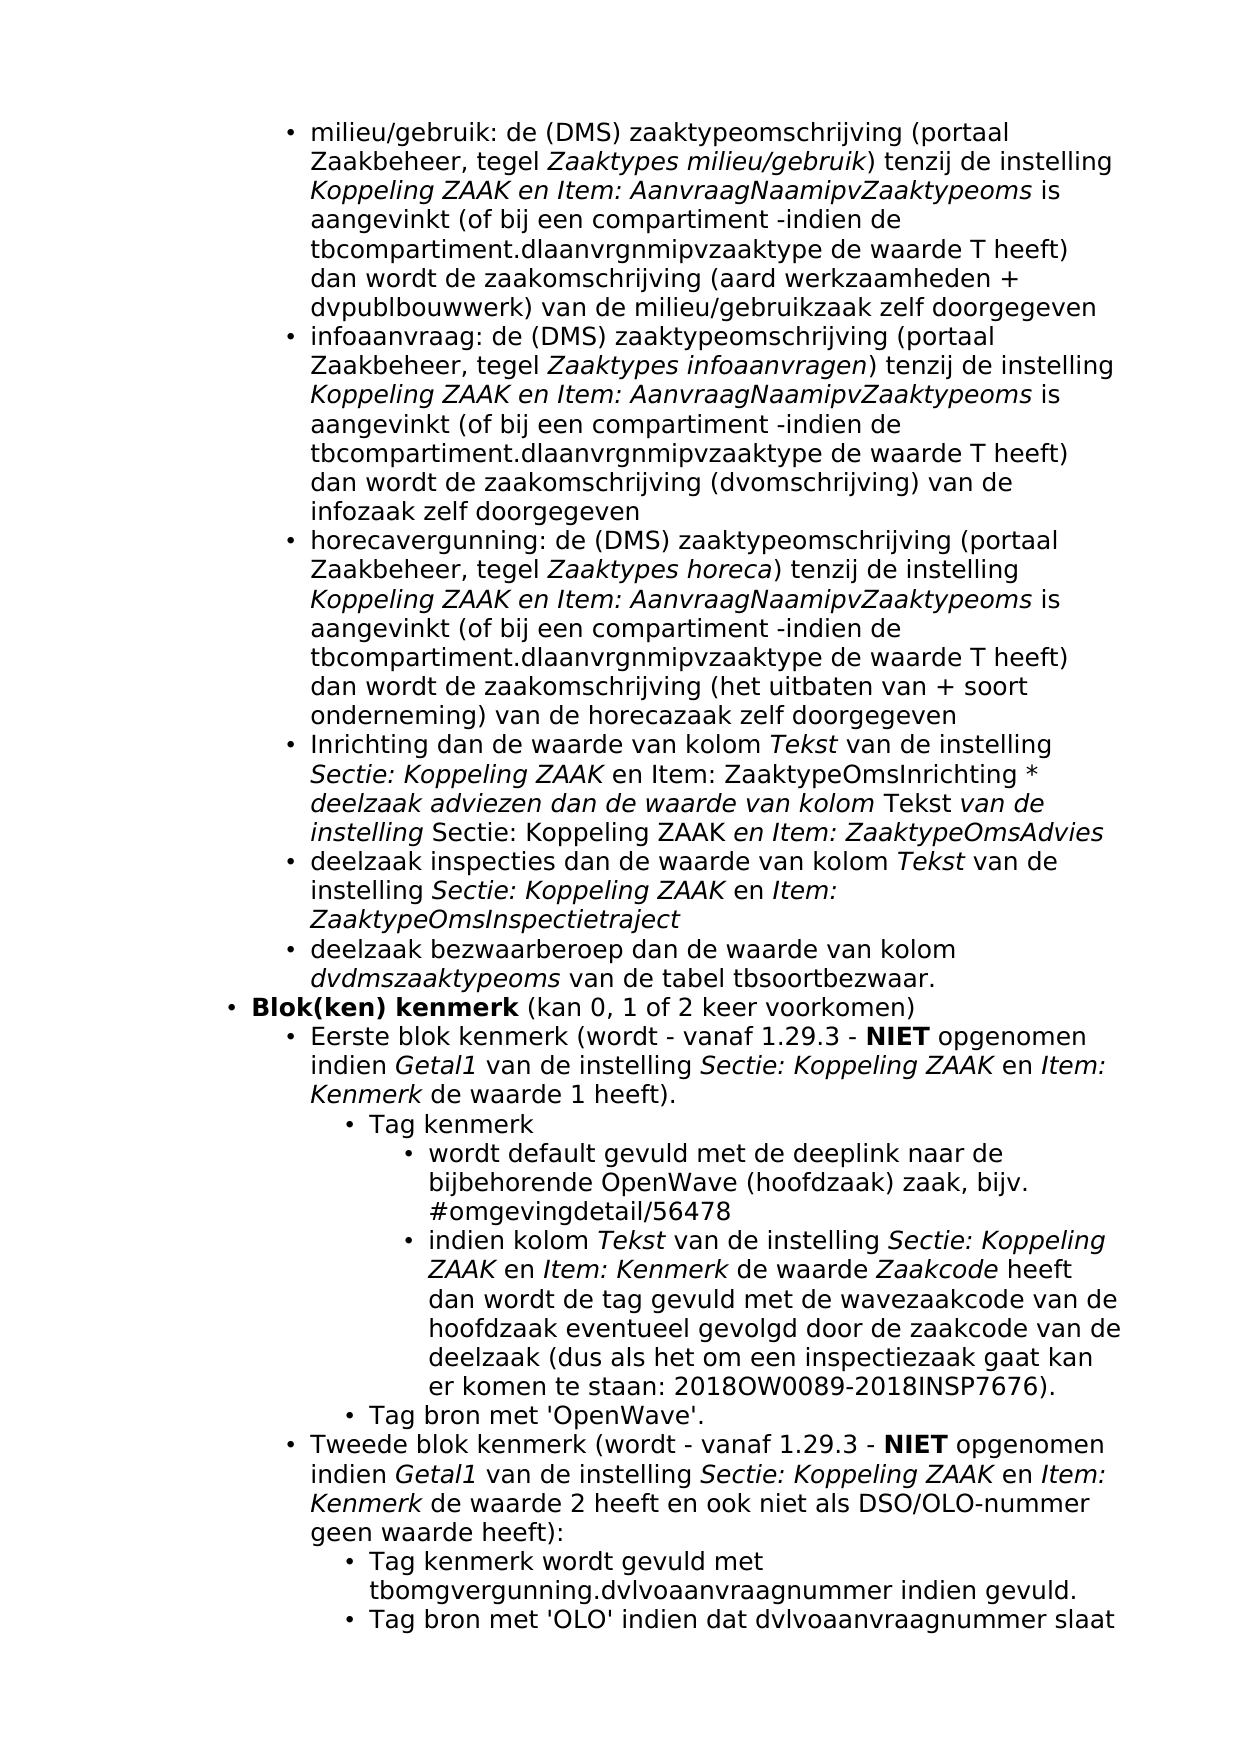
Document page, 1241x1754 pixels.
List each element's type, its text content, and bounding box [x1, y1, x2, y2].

list Tag kenmerk wordt gevuld met tbomgvergunning.dvlvoaanvraagnummer indien gevuld. [354, 1547, 1122, 1606]
list Tweede blok kenmerk (wordt - vanaf 1.29.3 - NIET opgenomen indien Getal1 van de instelling Sectie: Koppeling ZAAK en Item: Kenmerk de waarde 2 heeft en ook niet als DSO/OLO-nummer geen waarde heeft): [295, 1431, 1122, 1547]
list deelzaak bezwaarberoep dan de waarde van kolom dvdmszaaktypeoms van de tabel tbsoortbezwaar. [295, 935, 1122, 993]
list indien kolom Tekst van de instelling Sectie: Koppeling ZAAK en Item: Kenmerk de waarde Zaakcode heeft dan wordt de tag gevuld met de wavezaakcode van de hoofdzaak eventueel gevolgd door de zaakcode van de deelzaak (dus als het om een inspectiezaak gaat kan er komen te staan: 2018OW0089-2018INSP7676). [413, 1226, 1122, 1401]
list deelzaak inspecties dan de waarde van kolom Tekst van de instelling Sectie: Koppeling ZAAK en Item: ZaaktypeOmsInspectietraject [295, 847, 1122, 935]
list Tag bron met 'OLO' indien dat dvlvoaanvraagnummer slaat [354, 1606, 1122, 1635]
list Eerste blok kenmerk (wordt - vanaf 1.29.3 - NIET opgenomen indien Getal1 van de instelling Sectie: Koppeling ZAAK en Item: Kenmerk de waarde 1 heeft). [295, 1022, 1122, 1110]
list Tag bron met 'OpenWave'. [354, 1401, 1122, 1431]
list horecavergunning: de (DMS) zaaktypeomschrijving (portaal Zaakbeheer, tegel Zaaktypes horeca) tenzij de instelling Koppeling ZAAK en Item: AanvraagNaamipvZaaktypeoms is aangevinkt (of bij een compartiment -indien de tbcompartiment.dlaanvrgnmipvzaaktype de waarde T heeft) dan wordt de zaakomschrijving (het uitbaten van + soort onderneming) van de horecazaak zelf doorgegeven [295, 526, 1122, 731]
list milieu/gebruik: de (DMS) zaaktypeomschrijving (portaal Zaakbeheer, tegel Zaaktypes milieu/gebruik) tenzij de instelling Koppeling ZAAK en Item: AanvraagNaamipvZaaktypeoms is aangevinkt (of bij een compartiment -indien de tbcompartiment.dlaanvrgnmipvzaaktype de waarde T heeft) dan wordt de zaakomschrijving (aard werkzaamheden + dvpublbouwwerk) van de milieu/gebruikzaak zelf doorgegeven [295, 118, 1122, 322]
list Inrichting dan de waarde van kolom Tekst van de instelling Sectie: Koppeling ZAAK en Item: ZaaktypeOmsInrichting * deelzaak adviezen dan de waarde van kolom Tekst van de instelling Sectie: Koppeling ZAAK en Item: ZaaktypeOmsAdvies [295, 731, 1122, 847]
list Tag kenmerk [354, 1110, 1122, 1139]
list infoaanvraag: de (DMS) zaaktypeomschrijving (portaal Zaakbeheer, tegel Zaaktypes infoaanvragen) tenzij de instelling Koppeling ZAAK en Item: AanvraagNaamipvZaaktypeoms is aangevinkt (of bij een compartiment -indien de tbcompartiment.dlaanvrgnmipvzaaktype de waarde T heeft) dan wordt de zaakomschrijving (dvomschrijving) van de infozaak zelf doorgegeven [295, 322, 1122, 526]
list wordt default gevuld met de deeplink naar de bijbehorende OpenWave (hoofdzaak) zaak, bijv. #omgevingdetail/56478 [413, 1139, 1122, 1226]
list Blok(ken) kenmerk (kan 0, 1 of 2 keer voorkomen) [236, 993, 1122, 1022]
